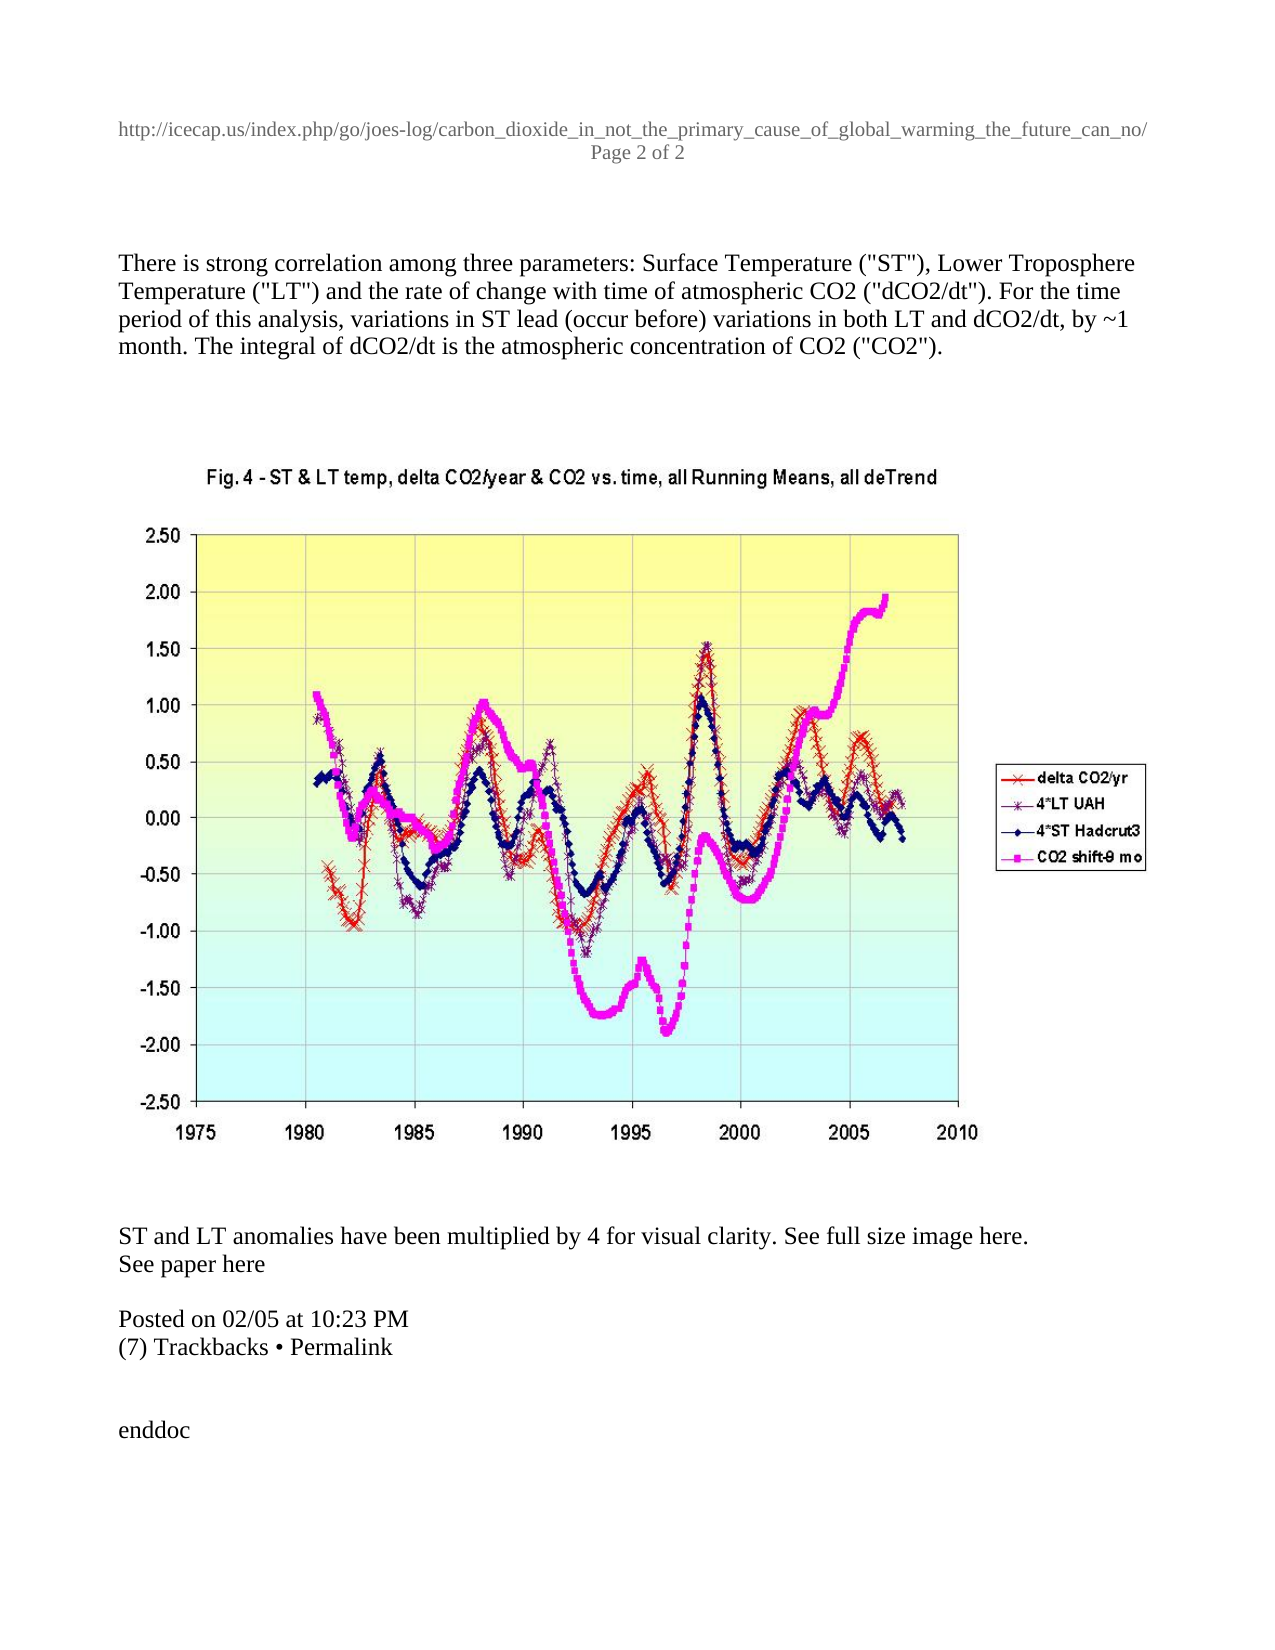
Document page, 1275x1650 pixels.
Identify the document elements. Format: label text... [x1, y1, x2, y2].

text There is strong correlation among three parameters: Surface Temperature ("ST"), Lower Troposphere Temperature ("LT") and the rate of change with time of atmospheric CO2 ("dCO2/dt"). For the time period of this analysis, variations in ST lead (occur before) variations in both LT and dCO2/dt, by ~1 month. The integral of dCO2/dt is the atmospheric concentration of CO2 ("CO2"). [118, 249, 1157, 360]
text ST and LT anomalies have been multiplied by 4 for visual clarity. See full size image here. See paper here [118, 1222, 1157, 1278]
text Posted on 02/05 at 10:23 PM (7) Trackbacks • Permalink [118, 1305, 1157, 1361]
text enddoc [118, 1416, 1157, 1444]
picture [118, 415, 1157, 1195]
